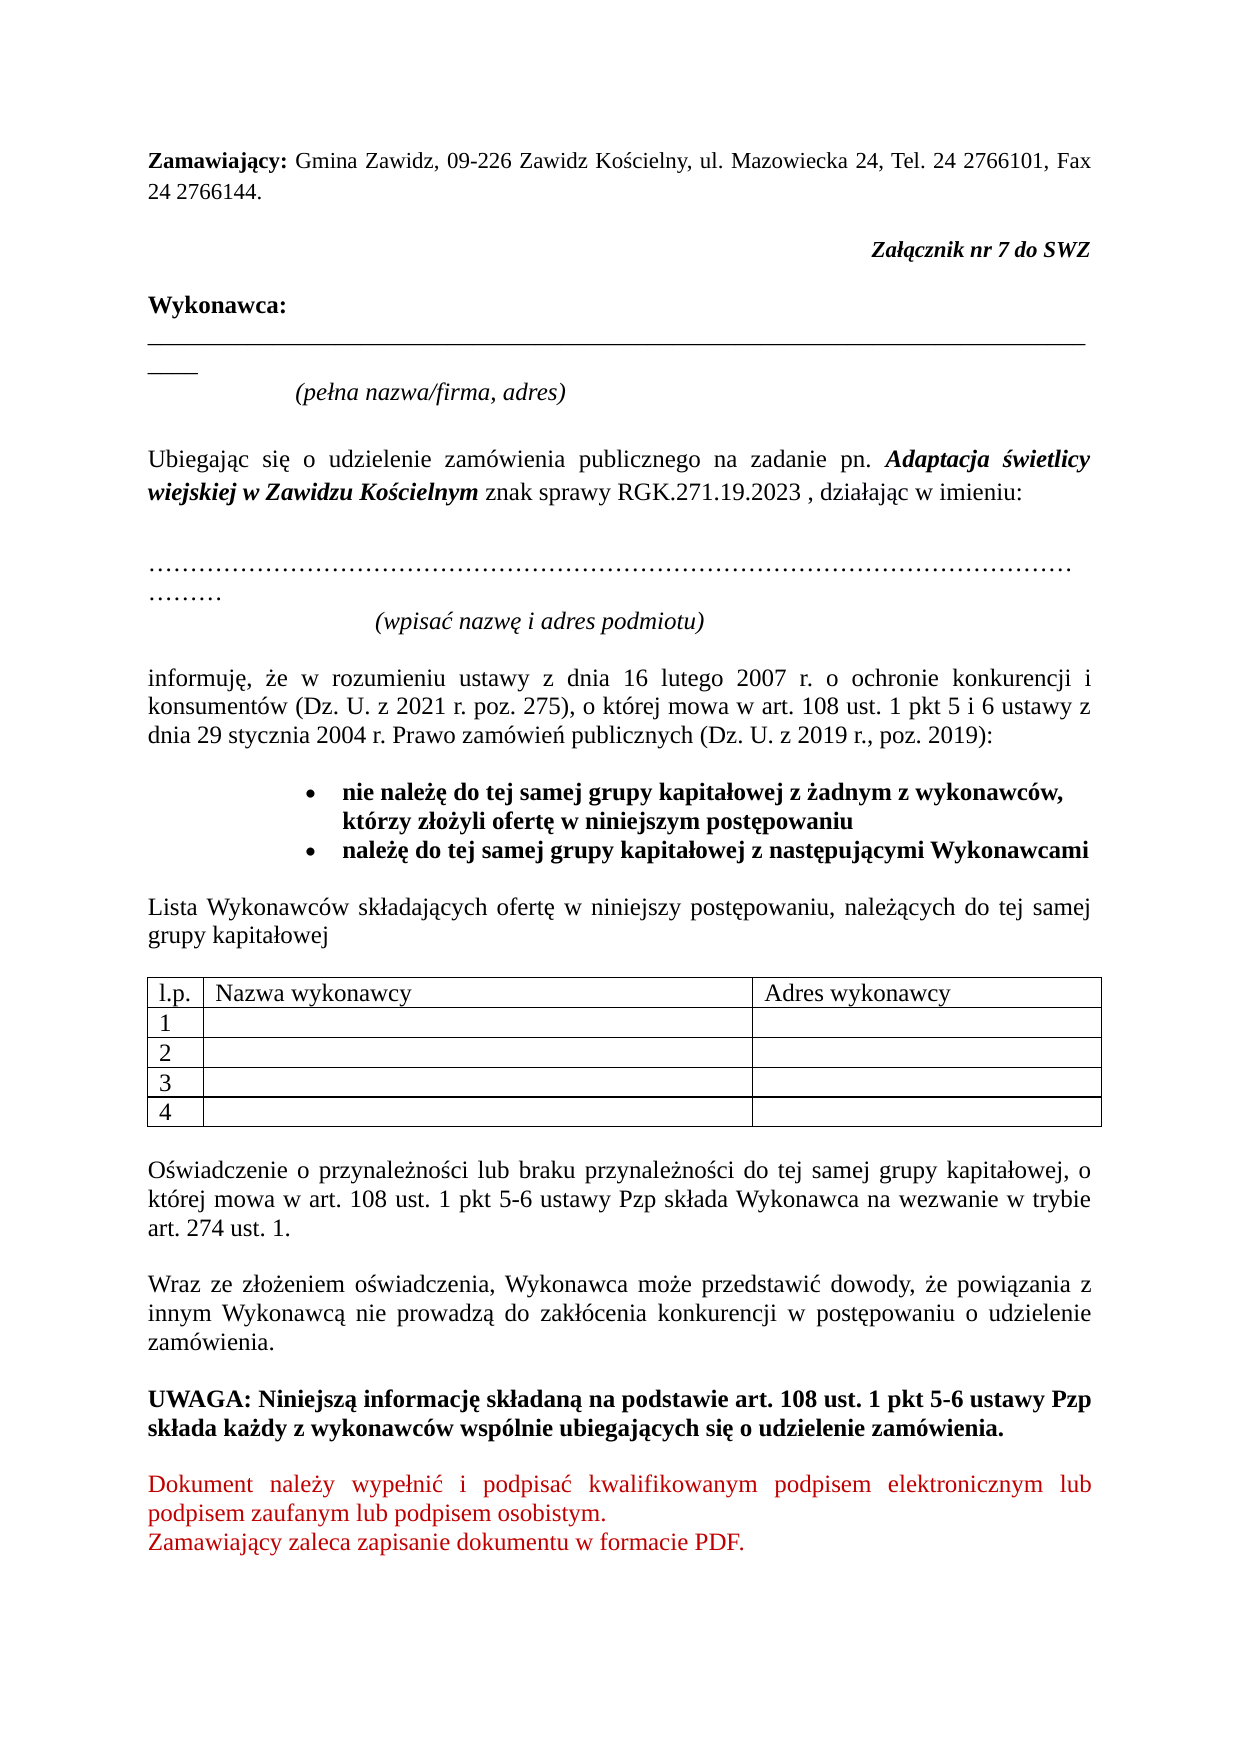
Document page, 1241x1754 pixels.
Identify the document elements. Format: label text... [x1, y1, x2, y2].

text UWAGA: Niniejszą informację składaną na podstawie art. 108 ust. 1 pkt 5-6 ustawy Pzp składa każdy z wykonawców wspólnie ubiegających się o udzielenie zamówienia. [148, 1384, 1093, 1441]
text Dokument należy wypełnić i podpisać kwalifikowanym podpisem elektronicznym lub podpisem zaufanym lub podpisem osobistym. [148, 1469, 1093, 1527]
text ………………………………………………………………………………………………………… [148, 548, 1093, 606]
table_cell [753, 1098, 1101, 1126]
text (pełna nazwa/firma, adres) [221, 377, 1093, 405]
text (wpisać nazwę i adres podmiotu) [375, 606, 1093, 634]
table_cell [753, 1038, 1101, 1067]
table_cell [753, 1068, 1101, 1096]
text Wraz ze złożeniem oświadczenia, Wykonawca może przedstawić dowody, że powiązania z innym Wykonawcą nie prowadzą do zakłócenia konkurencji w postępowaniu o udzielenie zamówienia. [148, 1269, 1093, 1356]
table_cell 1 [148, 1008, 203, 1037]
text Zamawiający: Gmina Zawidz, 09-226 Zawidz Kościelny, ul. Mazowiecka 24, Tel. 24 2766101, Fax 24 2766144. [148, 148, 1093, 204]
table_header Nazwa wykonawcy [204, 978, 752, 1007]
list należę do tej samej grupy kapitałowej z następującymi Wykonawcami [304, 835, 1093, 864]
text Oświadczenie o przynależności lub braku przynależności do tej samej grupy kapitałowej, o której mowa w art. 108 ust. 1 pkt 5-6 ustawy Pzp składa Wykonawca na wezwanie w trybie art. 274 ust. 1. [148, 1155, 1093, 1242]
table_header l.p. [148, 978, 203, 1007]
list nie należę do tej samej grupy kapitałowej z żadnym z wykonawców, którzy złożyli ofertę w niniejszym postępowaniu [304, 777, 1093, 835]
table_cell 4 [148, 1098, 203, 1126]
table_cell [204, 1098, 752, 1126]
text _______________________________________________________________________________ [148, 319, 1093, 377]
table_header Adres wykonawcy [753, 978, 1101, 1007]
text Lista Wykonawców składających ofertę w niniejszy postępowaniu, należących do tej samej grupy kapitałowej [148, 892, 1093, 949]
text informuję, że w rozumieniu ustawy z dnia 16 lutego 2007 r. o ochronie konkurencji i konsumentów (Dz. U. z 2021 r. poz. 275), o której mowa w art. 108 ust. 1 pkt 5 i 6 ustawy z dnia 29 stycznia 2004 r. Prawo zamówień publicznych (Dz. U. z 2019 r., poz. 2019): [148, 663, 1093, 749]
table_cell [204, 1068, 752, 1096]
text Zamawiający zaleca zapisanie dokumentu w formacie PDF. [148, 1527, 1093, 1556]
text Załącznik nr 7 do SWZ [148, 236, 1093, 262]
text Ubiegając się o udzielenie zamówienia publicznego na zadanie pn. Adaptacja świetlicy wiejskiej w Zawidzu Kościelnym znak sprawy RGK.271.19.2023 , działając w imieniu: [148, 444, 1093, 506]
table_cell [753, 1008, 1101, 1037]
table_cell [204, 1008, 752, 1037]
text Wykonawca: [148, 290, 1093, 319]
table_cell [204, 1038, 752, 1067]
table_cell 3 [148, 1068, 203, 1096]
table_cell 2 [148, 1038, 203, 1067]
